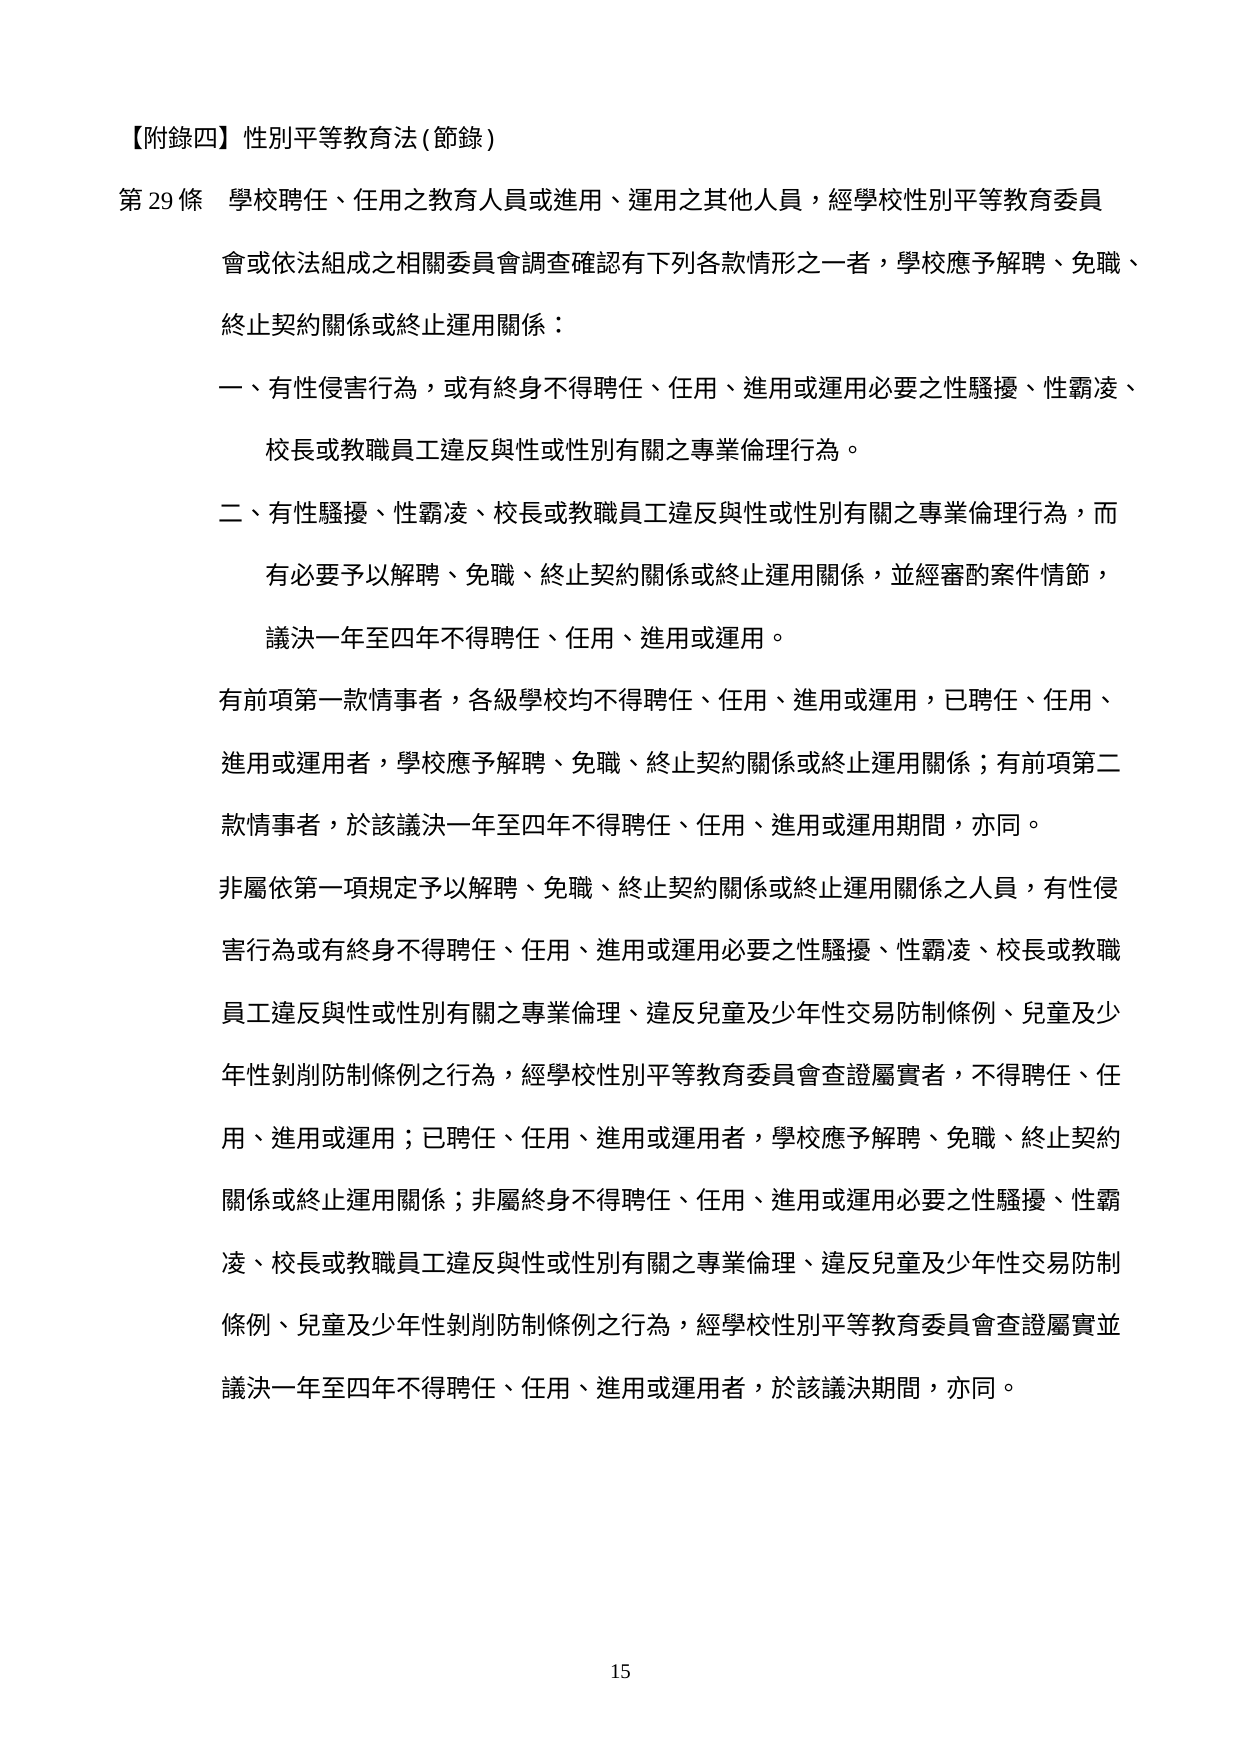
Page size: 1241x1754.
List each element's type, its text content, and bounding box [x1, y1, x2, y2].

text 二、有性騷擾、性霸凌、校長或教職員工違反與性或性別有關之專業倫理行為，而有必要予以解聘、免職、終止契約關係或終止運用關係，並經審酌案件情節，議決一年至四年不得聘任、任用、進用或運用。 [218, 469, 1122, 657]
text 【附錄四】性別平等教育法(節錄) [118, 94, 1122, 157]
text 第29條 學校聘任、任用之教育人員或進用、運用之其他人員，經學校性別平等教育委員會或依法組成之相關委員會調查確認有下列各款情形之一者，學校應予解聘、免職、終止契約關係或終止運用關係： [118, 157, 1122, 344]
text 非屬依第一項規定予以解聘、免職、終止契約關係或終止運用關係之人員，有性侵害行為或有終身不得聘任、任用、進用或運用必要之性騷擾、性霸凌、校長或教職員工違反與性或性別有關之專業倫理、違反兒童及少年性交易防制條例、兒童及少年性剝削防制條例之行為，經學校性別平等教育委員會查證屬實者，不得聘任、任用、進用或運用；已聘任、任用、進用或運用者，學校應予解聘、免職、終止契約關係或終止運用關係；非屬終身不得聘任、任用、進用或運用必要之性騷擾、性霸凌、校長或教職員工違反與性或性別有關之專業倫理、違反兒童及少年性交易防制條例、兒童及少年性剝削防制條例之行為，經學校性別平等教育委員會查證屬實並議決一年至四年不得聘任、任用、進用或運用者，於該議決期間，亦同。 [218, 844, 1122, 1407]
text 一、有性侵害行為，或有終身不得聘任、任用、進用或運用必要之性騷擾、性霸凌、校長或教職員工違反與性或性別有關之專業倫理行為。 [218, 344, 1122, 469]
text 有前項第一款情事者，各級學校均不得聘任、任用、進用或運用，已聘任、任用、進用或運用者，學校應予解聘、免職、終止契約關係或終止運用關係；有前項第二款情事者，於該議決一年至四年不得聘任、任用、進用或運用期間，亦同。 [218, 657, 1122, 844]
